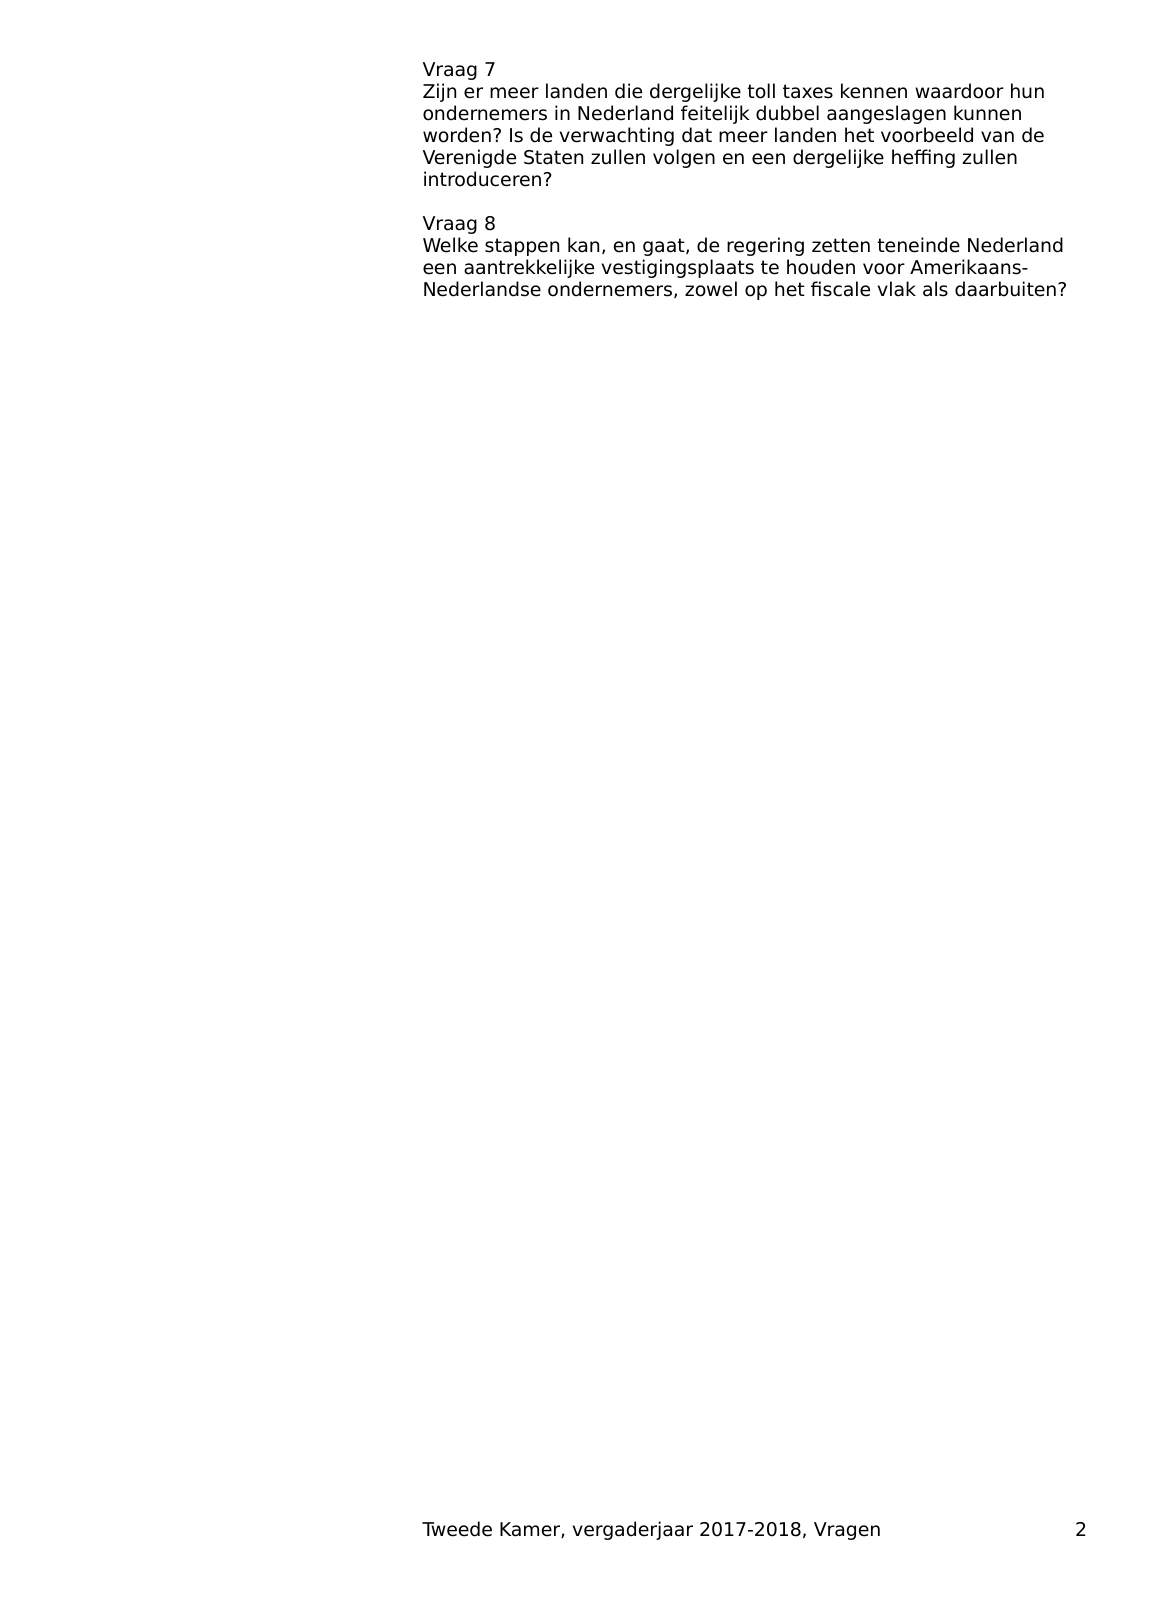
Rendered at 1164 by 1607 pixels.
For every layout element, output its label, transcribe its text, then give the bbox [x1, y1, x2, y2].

text Welke stappen kan, en gaat, de regering zetten teneinde Nederland een aantrekkelijke vestigingsplaats te houden voor Amerikaans-Nederlandse ondernemers, zowel op het fiscale vlak als daarbuiten? [422, 235, 1087, 301]
text Zijn er meer landen die dergelijke toll taxes kennen waardoor hun ondernemers in Nederland feitelijk dubbel aangeslagen kunnen worden? Is de verwachting dat meer landen het voorbeeld van de Verenigde Staten zullen volgen en een dergelijke heffing zullen introduceren? [422, 81, 1087, 191]
text Vraag 7 [422, 59, 1087, 81]
text Vraag 8 [422, 213, 1087, 235]
